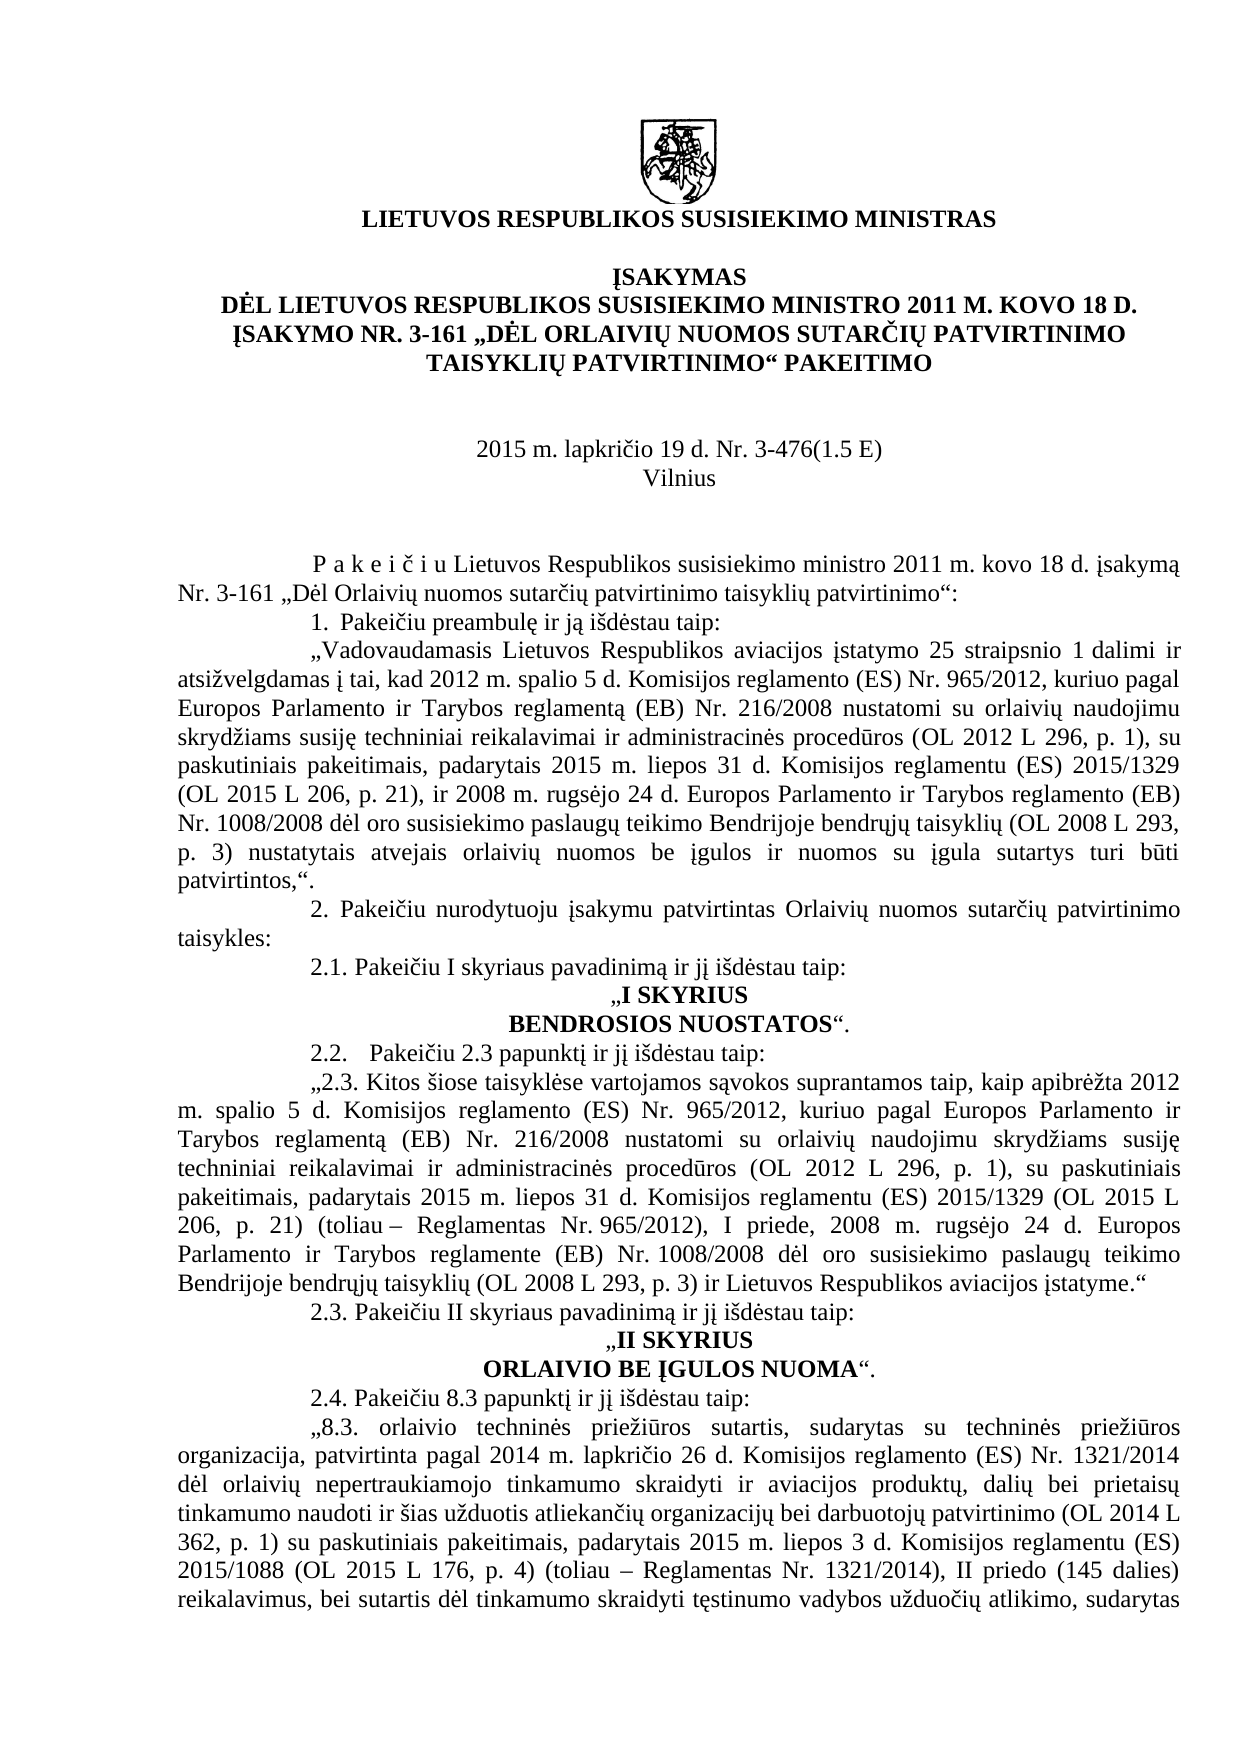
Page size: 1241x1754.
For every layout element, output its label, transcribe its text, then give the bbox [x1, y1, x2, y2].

text „I SKYRIUS [177, 980, 1181, 1009]
text „2.3. Kitos šiose taisyklėse vartojamos sąvokos suprantamos taip, kaip apibrėžta 2012 m. spalio 5 d. Komisijos reglamento (ES) Nr. 965/2012, kuriuo pagal Europos Parlamento ir Tarybos reglamentą (EB) Nr. 216/2008 nustatomi su orlaivių naudojimu skrydžiams susiję techniniai reikalavimai ir administracinės procedūros (OL 2012 L 296, p. 1), su paskutiniais pakeitimais, padarytais 2015 m. liepos 31 d. Komisijos reglamentu (ES) 2015/1329 (OL 2015 L 206, p. 21) (toliau – Reglamentas Nr. 965/2012), I priede, 2008 m. rugsėjo 24 d. Europos Parlamento ir Tarybos reglamente (EB) Nr. 1008/2008 dėl oro susisiekimo paslaugų teikimo Bendrijoje bendrųjų taisyklių (OL 2008 L 293, p. 3) ir Lietuvos Respublikos aviacijos įstatyme.“ [177, 1067, 1181, 1297]
text „Vadovaudamasis Lietuvos Respublikos aviacijos įstatymo 25 straipsnio 1 dalimi ir atsižvelgdamas į tai, kad 2012 m. spalio 5 d. Komisijos reglamento (ES) Nr. 965/2012, kuriuo pagal Europos Parlamento ir Tarybos reglamentą (EB) Nr. 216/2008 nustatomi su orlaivių naudojimu skrydžiams susiję techniniai reikalavimai ir administracinės procedūros (OL 2012 L 296, p. 1), su paskutiniais pakeitimais, padarytais 2015 m. liepos 31 d. Komisijos reglamentu (ES) 2015/1329 (OL 2015 L 206, p. 21), ir 2008 m. rugsėjo 24 d. Europos Parlamento ir Tarybos reglamento (EB) Nr. 1008/2008 dėl oro susisiekimo paslaugų teikimo Bendrijoje bendrųjų taisyklių (OL 2008 L 293, p. 3) nustatytais atvejais orlaivių nuomos be įgulos ir nuomos su įgula sutartys turi būti patvirtintos,“. [177, 635, 1181, 894]
text 2.4. Pakeičiu 8.3 papunktį ir jį išdėstau taip: [177, 1383, 1181, 1412]
text 2. Pakeičiu nurodytuoju įsakymu patvirtintas Orlaivių nuomos sutarčių patvirtinimo taisykles: [177, 894, 1181, 952]
text LIETUVOS RESPUBLIKOS SUSISIEKIMO MINISTRAS [177, 204, 1181, 233]
text „8.3. orlaivio techninės priežiūros sutartis, sudarytas su techninės priežiūros organizacija, patvirtinta pagal 2014 m. lapkričio 26 d. Komisijos reglamento (ES) Nr. 1321/2014 dėl orlaivių nepertraukiamojo tinkamumo skraidyti ir aviacijos produktų, dalių bei prietaisų tinkamumo naudoti ir šias užduotis atliekančių organizacijų bei darbuotojų patvirtinimo (OL 2014 L 362, p. 1) su paskutiniais pakeitimais, padarytais 2015 m. liepos 3 d. Komisijos reglamentu (ES) 2015/1088 (OL 2015 L 176, p. 4) (toliau – Reglamentas Nr. 1321/2014), II priedo (145 dalies) reikalavimus, bei sutartis dėl tinkamumo skraidyti tęstinumo vadybos užduočių atlikimo, sudarytas [177, 1412, 1181, 1613]
text Vilnius [177, 463, 1181, 492]
text 1. Pakeičiu preambulę ir ją išdėstau taip: [310, 607, 1181, 635]
text 2015 m. lapkričio 19 d. Nr. 3-476(1.5 E) [177, 434, 1181, 463]
text P a k e i č i u Lietuvos Respublikos susisiekimo ministro 2011 m. kovo 18 d. įsakymą Nr. 3-161 „Dėl Orlaivių nuomos sutarčių patvirtinimo taisyklių patvirtinimo“: [177, 549, 1181, 607]
text „II SKYRIUS [177, 1325, 1181, 1354]
text Dėl LIETUVOS RESPUBLIKOS SUSISIEKIMO MINISTRO 2011 M. KOVO 18 D. ĮSAKYMO NR. 3-161 „DĖL ORLAIVIŲ NUOMOS SUTARČIŲ PATVIRTINIMO TAISYKLIŲ PATVIRTINIMO“ PAKEITIMO [177, 290, 1181, 377]
text ĮSAKYMAS [177, 262, 1181, 290]
text ORLAIVIO BE ĮGULOS NUOMA“. [177, 1354, 1181, 1383]
text 2.2. Pakeičiu 2.3 papunktį ir jį išdėstau taip: [310, 1038, 1181, 1067]
text BENDROSIOS NUOSTATOS“. [177, 1009, 1181, 1038]
text 2.3. Pakeičiu II skyriaus pavadinimą ir jį išdėstau taip: [310, 1297, 1181, 1325]
text 2.1. Pakeičiu I skyriaus pavadinimą ir jį išdėstau taip: [310, 952, 1181, 980]
